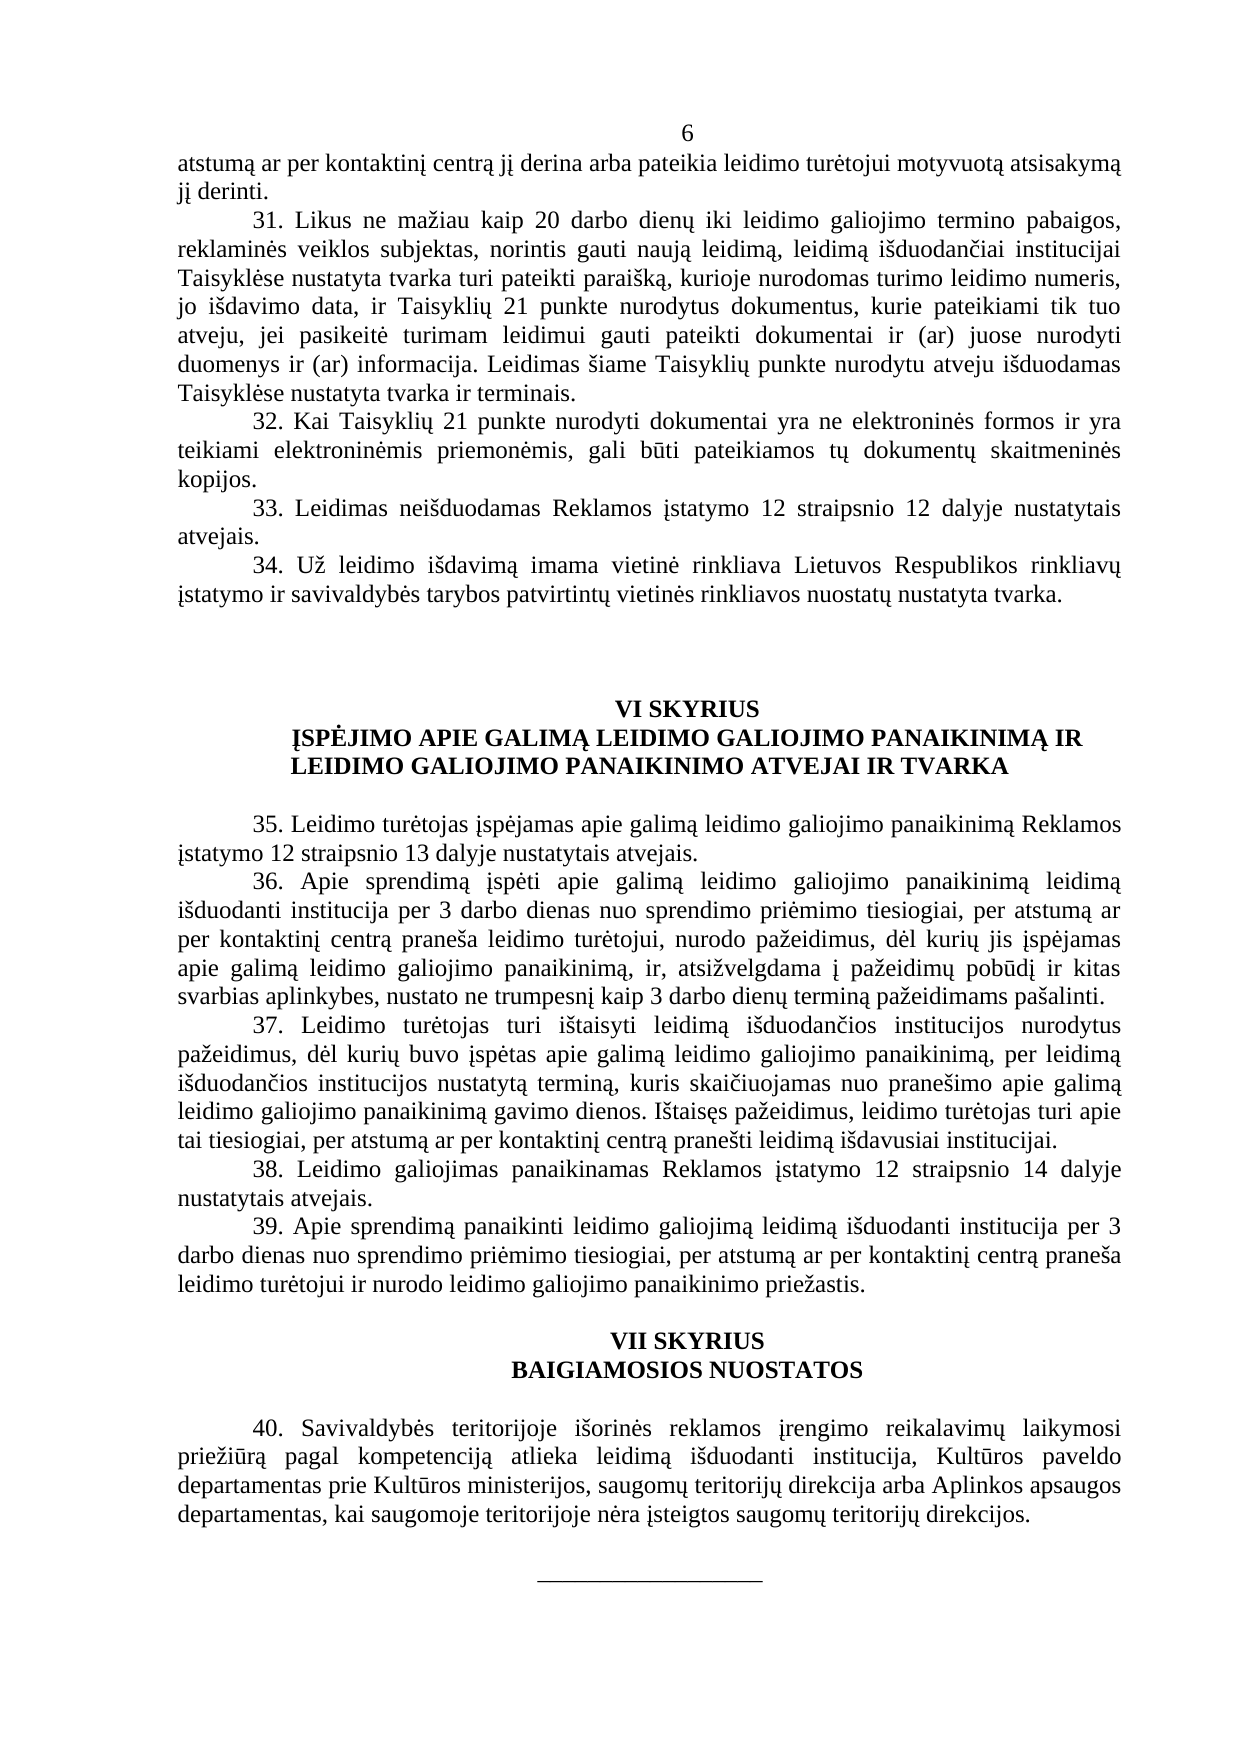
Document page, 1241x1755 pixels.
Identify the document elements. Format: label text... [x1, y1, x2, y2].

text 36. Apie sprendimą įspėti apie galimą leidimo galiojimo panaikinimą leidimą išduodanti institucija per 3 darbo dienas nuo sprendimo priėmimo tiesiogiai, per atstumą ar per kontaktinį centrą praneša leidimo turėtojui, nurodo pažeidimus, dėl kurių jis įspėjamas apie galimą leidimo galiojimo panaikinimą, ir, atsižvelgdama į pažeidimų pobūdį ir kitas svarbias aplinkybes, nustato ne trumpesnį kaip 3 darbo dienų terminą pažeidimams pašalinti. [177, 866, 1122, 1010]
text 35. Leidimo turėtojas įspėjamas apie galimą leidimo galiojimo panaikinimą Reklamos įstatymo 12 straipsnio 13 dalyje nustatytais atvejais. [177, 809, 1122, 866]
text 38. Leidimo galiojimas panaikinamas Reklamos įstatymo 12 straipsnio 14 dalyje nustatytais atvejais. [177, 1154, 1122, 1211]
text 34. Už leidimo išdavimą imama vietinė rinkliava Lietuvos Respublikos rinkliavų įstatymo ir savivaldybės tarybos patvirtintų vietinės rinkliavos nuostatų nustatyta tvarka. [177, 550, 1122, 608]
text 33. Leidimas neišduodamas Reklamos įstatymo 12 straipsnio 12 dalyje nustatytais atvejais. [177, 493, 1122, 550]
text atstumą ar per kontaktinį centrą jį derina arba pateikia leidimo turėtojui motyvuotą atsisakymą jį derinti. [177, 148, 1122, 205]
text 37. Leidimo turėtojas turi ištaisyti leidimą išduodančios institucijos nurodytus pažeidimus, dėl kurių buvo įspėtas apie galimą leidimo galiojimo panaikinimą, per leidimą išduodančios institucijos nustatytą terminą, kuris skaičiuojamas nuo pranešimo apie galimą leidimo galiojimo panaikinimą gavimo dienos. Ištaisęs pažeidimus, leidimo turėtojas turi apie tai tiesiogiai, per atstumą ar per kontaktinį centrą pranešti leidimą išdavusiai institucijai. [177, 1010, 1122, 1154]
text 31. Likus ne mažiau kaip 20 darbo dienų iki leidimo galiojimo termino pabaigos, reklaminės veiklos subjektas, norintis gauti naują leidimą, leidimą išduodančiai institucijai Taisyklėse nustatyta tvarka turi pateikti paraišką, kurioje nurodomas turimo leidimo numeris, jo išdavimo data, ir Taisyklių 21 punkte nurodytus dokumentus, kurie pateikiami tik tuo atveju, jei pasikeitė turimam leidimui gauti pateikti dokumentai ir (ar) juose nurodyti duomenys ir (ar) informacija. Leidimas šiame Taisyklių punkte nurodytu atveju išduodamas Taisyklėse nustatyta tvarka ir terminais. [177, 205, 1122, 406]
text 32. Kai Taisyklių 21 punkte nurodyti dokumentai yra ne elektroninės formos ir yra teikiami elektroninėmis priemonėmis, gali būti pateikiamos tų dokumentų skaitmeninės kopijos. [177, 406, 1122, 493]
text VII SKYRIUS [177, 1326, 1122, 1355]
text __________________ [177, 1556, 1122, 1585]
text VI SKYRIUS [177, 694, 1122, 723]
text BAIGIAMOSIOS NUOSTATOS [177, 1355, 1122, 1384]
text 40. Savivaldybės teritorijoje išorinės reklamos įrengimo reikalavimų laikymosi priežiūrą pagal kompetenciją atlieka leidimą išduodanti institucija, Kultūros paveldo departamentas prie Kultūros ministerijos, saugomų teritorijų direkcija arba Aplinkos apsaugos departamentas, kai saugomoje teritorijoje nėra įsteigtos saugomų teritorijų direkcijos. [177, 1413, 1122, 1528]
text ĮSPĖJIMO APIE GALIMĄ LEIDIMO GALIOJIMO PANAIKINIMĄ IR LEIDIMO GALIOJIMO PANAIKINIMO ATVEJAI IR TVARKA [177, 723, 1122, 780]
text 39. Apie sprendimą panaikinti leidimo galiojimą leidimą išduodanti institucija per 3 darbo dienas nuo sprendimo priėmimo tiesiogiai, per atstumą ar per kontaktinį centrą praneša leidimo turėtojui ir nurodo leidimo galiojimo panaikinimo priežastis. [177, 1211, 1122, 1298]
